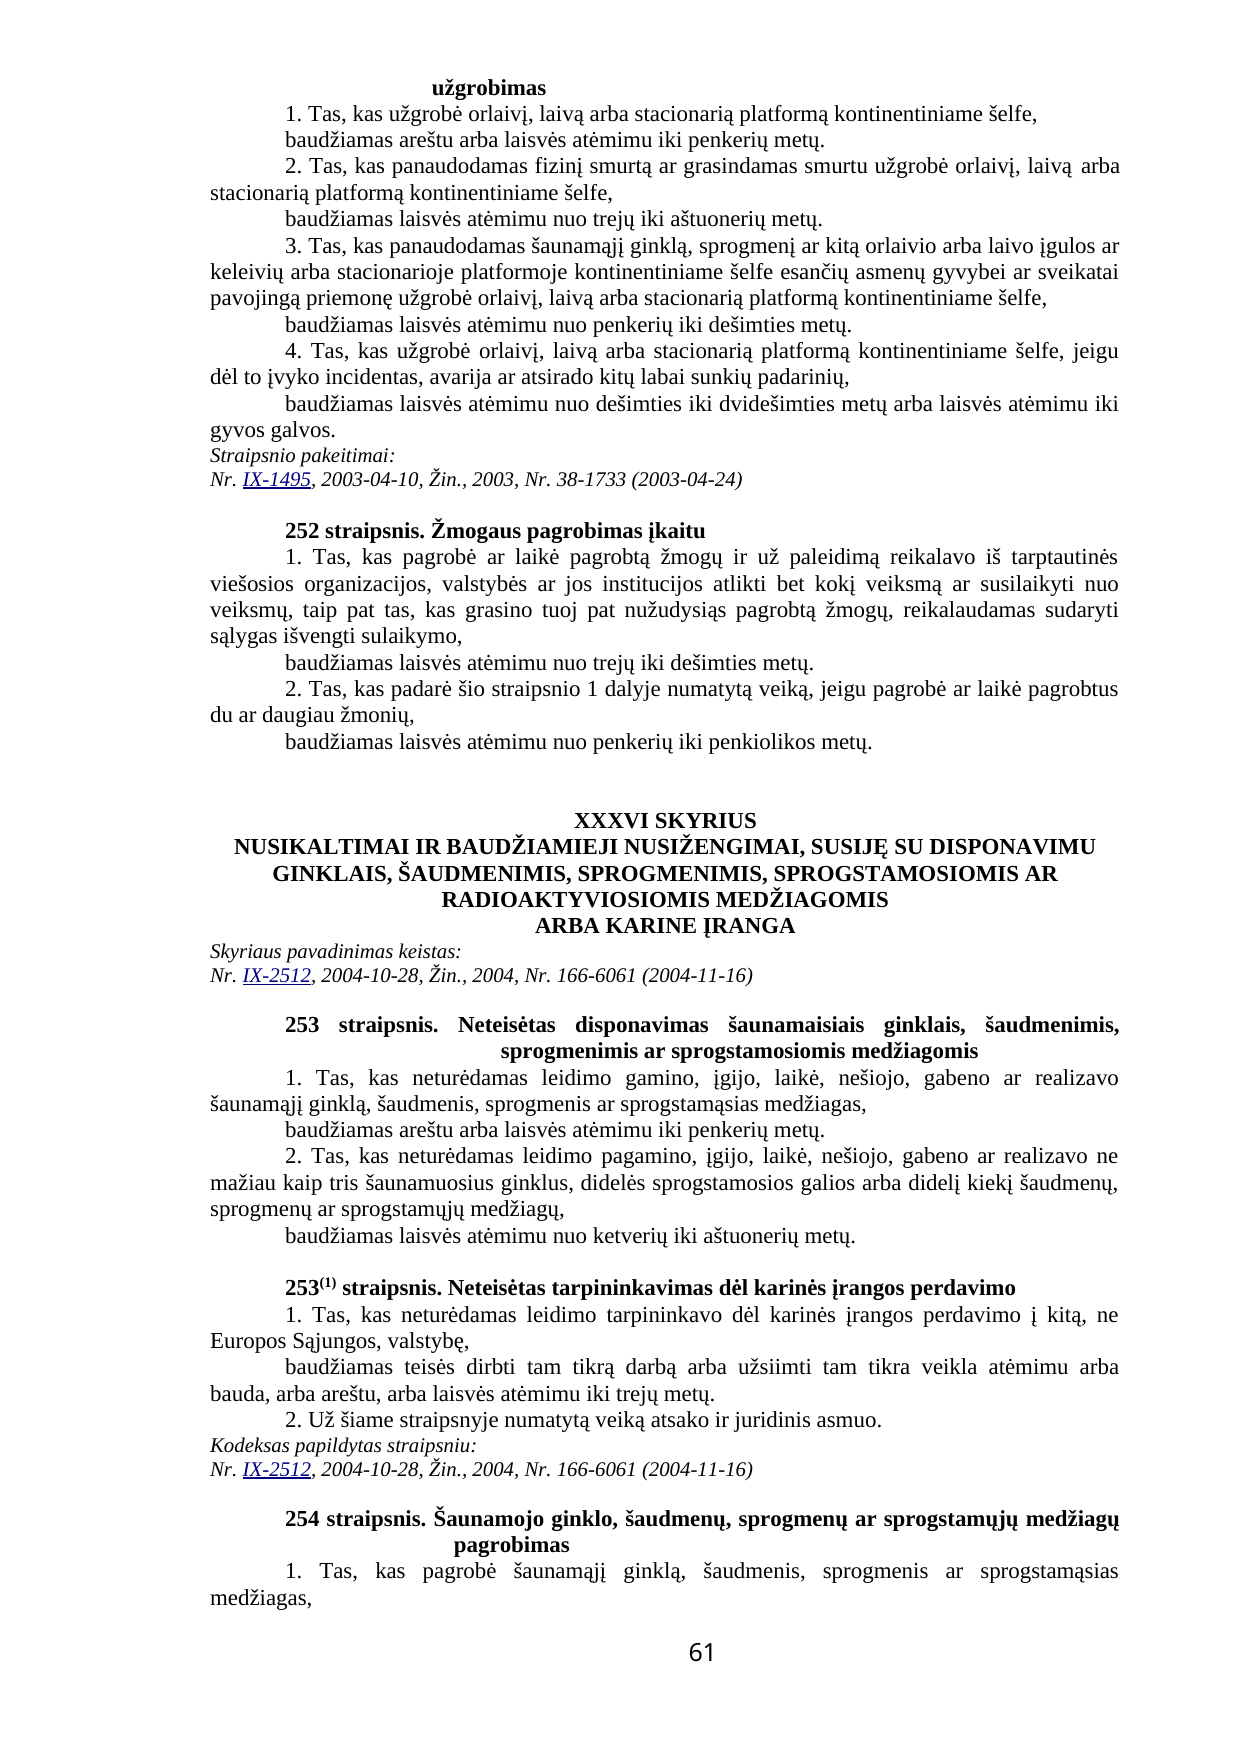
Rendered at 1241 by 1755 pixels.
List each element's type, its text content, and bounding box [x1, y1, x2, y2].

text Skyriaus pavadinimas keistas: [210, 939, 1120, 963]
text baudžiamas areštu arba laisvės atėmimu iki penkerių metų. [210, 1116, 1120, 1143]
text baudžiamas laisvės atėmimu nuo penkerių iki dešimties metų. [210, 311, 1120, 337]
text NUSIKALTIMAI IR BAUDŽIAMIEJI NUSIŽENGIMAI, SUSIJĘ SU DISPONAVIMU GINKLAIS, ŠAUDMENIMIS, SPROGMENIMIS, SPROGSTAMOSIOMIS AR RADIOAKTYVIOSIOMIS MEDŽIAGOMIS [210, 833, 1120, 912]
text XXXVI SKYRIUS [210, 807, 1120, 833]
text Nr. IX-2512, 2004-10-28, Žin., 2004, Nr. 166-6061 (2004-11-16) [210, 963, 1120, 987]
text Straipsnio pakeitimai: [210, 442, 1120, 467]
text baudžiamas laisvės atėmimu nuo dešimties iki dvidešimties metų arba laisvės atėmimu iki gyvos galvos. [210, 390, 1120, 442]
text baudžiamas laisvės atėmimu nuo trejų iki dešimties metų. [210, 649, 1120, 675]
text baudžiamas teisės dirbti tam tikrą darbą arba užsiimti tam tikra veikla atėmimu arba bauda, arba areštu, arba laisvės atėmimu iki trejų metų. [210, 1353, 1120, 1406]
text 252 straipsnis. Žmogaus pagrobimas įkaitu [210, 517, 1120, 543]
text baudžiamas areštu arba laisvės atėmimu iki penkerių metų. [210, 126, 1120, 153]
text 1. Tas, kas pagrobė ar laikė pagrobtą žmogų ir už paleidimą reikalavo iš tarptautinės viešosios organizacijos, valstybės ar jos institucijos atlikti bet kokį veiksmą ar susilaikyti nuo veiksmų, taip pat tas, kas grasino tuoj pat nužudysiąs pagrobtą žmogų, reikalaudamas sudaryti sąlygas išvengti sulaikymo, [210, 543, 1120, 649]
text 4. Tas, kas užgrobė orlaivį, laivą arba stacionarią platformą kontinentiniame šelfe, jeigu dėl to įvyko incidentas, avarija ar atsirado kitų labai sunkių padarinių, [210, 337, 1120, 390]
text 1. Tas, kas užgrobė orlaivį, laivą arba stacionarią platformą kontinentiniame šelfe, [210, 100, 1120, 126]
text 2. Tas, kas panaudodamas fizinį smurtą ar grasindamas smurtu užgrobė orlaivį, laivą arba stacionarią platformą kontinentiniame šelfe, [210, 153, 1120, 205]
text 2. Tas, kas neturėdamas leidimo pagamino, įgijo, laikė, nešiojo, gabeno ar realizavo ne mažiau kaip tris šaunamuosius ginklus, didelės sprogstamosios galios arba didelį kiekį šaudmenų, sprogmenų ar sprogstamųjų medžiagų, [210, 1143, 1120, 1222]
text 1. Tas, kas neturėdamas leidimo tarpininkavo dėl karinės įrangos perdavimo į kitą, ne Europos Sąjungos, valstybę, [210, 1301, 1120, 1353]
text baudžiamas laisvės atėmimu nuo penkerių iki penkiolikos metų. [210, 728, 1120, 754]
text 253(1) straipsnis. Neteisėtas tarpininkavimas dėl karinės įrangos perdavimo [210, 1274, 1120, 1301]
text baudžiamas laisvės atėmimu nuo ketverių iki aštuonerių metų. [210, 1222, 1120, 1248]
text Nr. IX-1495, 2003-04-10, Žin., 2003, Nr. 38-1733 (2003-04-24) [210, 467, 1120, 491]
text Kodeksas papildytas straipsniu: [210, 1432, 1120, 1457]
text 1. Tas, kas neturėdamas leidimo gamino, įgijo, laikė, nešiojo, gabeno ar realizavo šaunamąjį ginklą, šaudmenis, sprogmenis ar sprogstamąsias medžiagas, [210, 1063, 1120, 1116]
text 253 straipsnis. Neteisėtas disponavimas šaunamaisiais ginklais, šaudmenimis, sprogmenimis ar sprogstamosiomis medžiagomis [285, 1011, 1120, 1063]
text 2. Tas, kas padarė šio straipsnio 1 dalyje numatytą veiką, jeigu pagrobė ar laikė pagrobtus du ar daugiau žmonių, [210, 675, 1120, 728]
text ARBA KARINE ĮRANGA [210, 912, 1120, 939]
text 254 straipsnis. Šaunamojo ginklo, šaudmenų, sprogmenų ar sprogstamųjų medžiagų pagrobimas [285, 1505, 1120, 1557]
text užgrobimas [210, 73, 1120, 100]
text 1. Tas, kas pagrobė šaunamąjį ginklą, šaudmenis, sprogmenis ar sprogstamąsias medžiagas, [210, 1557, 1120, 1610]
text 2. Už šiame straipsnyje numatytą veiką atsako ir juridinis asmuo. [285, 1406, 1120, 1432]
text 3. Tas, kas panaudodamas šaunamąjį ginklą, sprogmenį ar kitą orlaivio arba laivo įgulos ar keleivių arba stacionarioje platformoje kontinentiniame šelfe esančių asmenų gyvybei ar sveikatai pavojingą priemonę užgrobė orlaivį, laivą arba stacionarią platformą kontinentiniame šelfe, [210, 232, 1120, 311]
text baudžiamas laisvės atėmimu nuo trejų iki aštuonerių metų. [210, 205, 1120, 232]
text Nr. IX-2512, 2004-10-28, Žin., 2004, Nr. 166-6061 (2004-11-16) [210, 1457, 1120, 1481]
